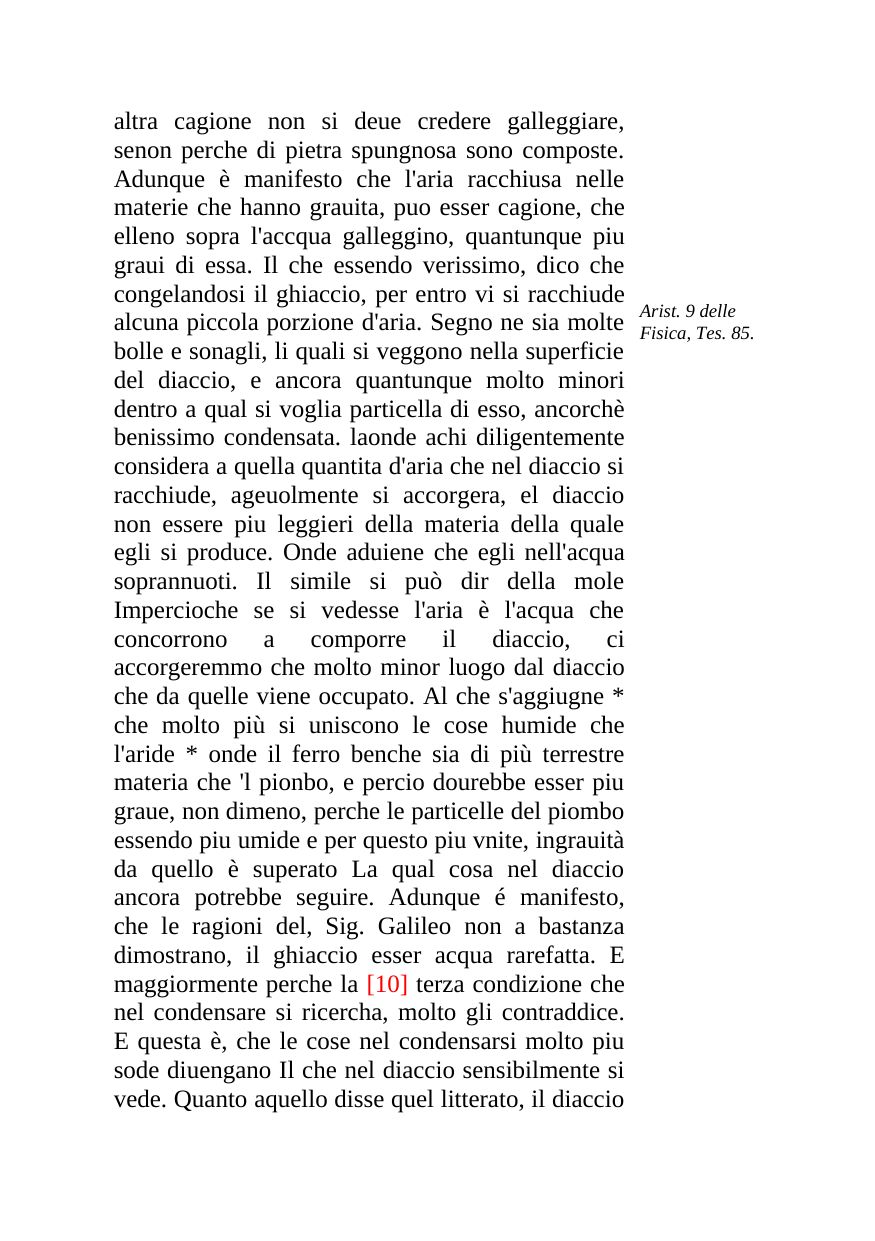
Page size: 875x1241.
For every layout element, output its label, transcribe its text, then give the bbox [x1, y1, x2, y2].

table_cell Arist. 9 delle Fisica, Tes. 85. [632, 106, 768, 1112]
table_cell altra cagione non si deue credere galleggiare, senon perche di pietra spungnosa sono composte. Adunque è manifesto che l'aria racchiusa nelle materie che hanno grauita, puo esser cagione, che elleno sopra l'accqua galleggino, quantunque piu graui di essa. Il che essendo verissimo, dico che congelandosi il ghiaccio, per entro vi si racchiude alcuna piccola porzione d'aria. Segno ne sia molte bolle e sonagli, li quali si veggono nella superficie del diaccio, e ancora quantunque molto minori dentro a qual si voglia particella di esso, ancorchè benissimo condensata. laonde achi diligentemente considera a quella quantita d'aria che nel diaccio si racchiude, ageuolmente si accorgera, el diaccio non essere piu leggieri della materia della quale egli si produce. Onde aduiene che egli nell'acqua soprannuoti. Il simile si può dir della mole Impercioche se si vedesse l'aria è l'acqua che concorrono a comporre il diaccio, ci accorgeremmo che molto minor luogo dal diaccio che da quelle viene occupato. Al che s'aggiugne * che molto più si uniscono le cose humide che l'aride * onde il ferro benche sia di più terrestre materia che 'l pionbo, e percio dourebbe esser piu graue, non dimeno, perche le particelle del piombo essendo piu umide e per questo piu vnite, ingrauità da quello è superato La qual cosa nel diaccio ancora potrebbe seguire. Adunque é manifesto, che le ragioni del, Sig. Galileo non a bastanza dimostrano, il ghiaccio esser acqua rarefatta. E maggiormente perche la [10] terza condizione che nel condensare si ricercha, molto gli contraddice. E questa è, che le cose nel condensarsi molto piu sode diuengano Il che nel diaccio sensibilmente si vede. Quanto aquello disse quel litterato, il diaccio [106, 106, 632, 1112]
